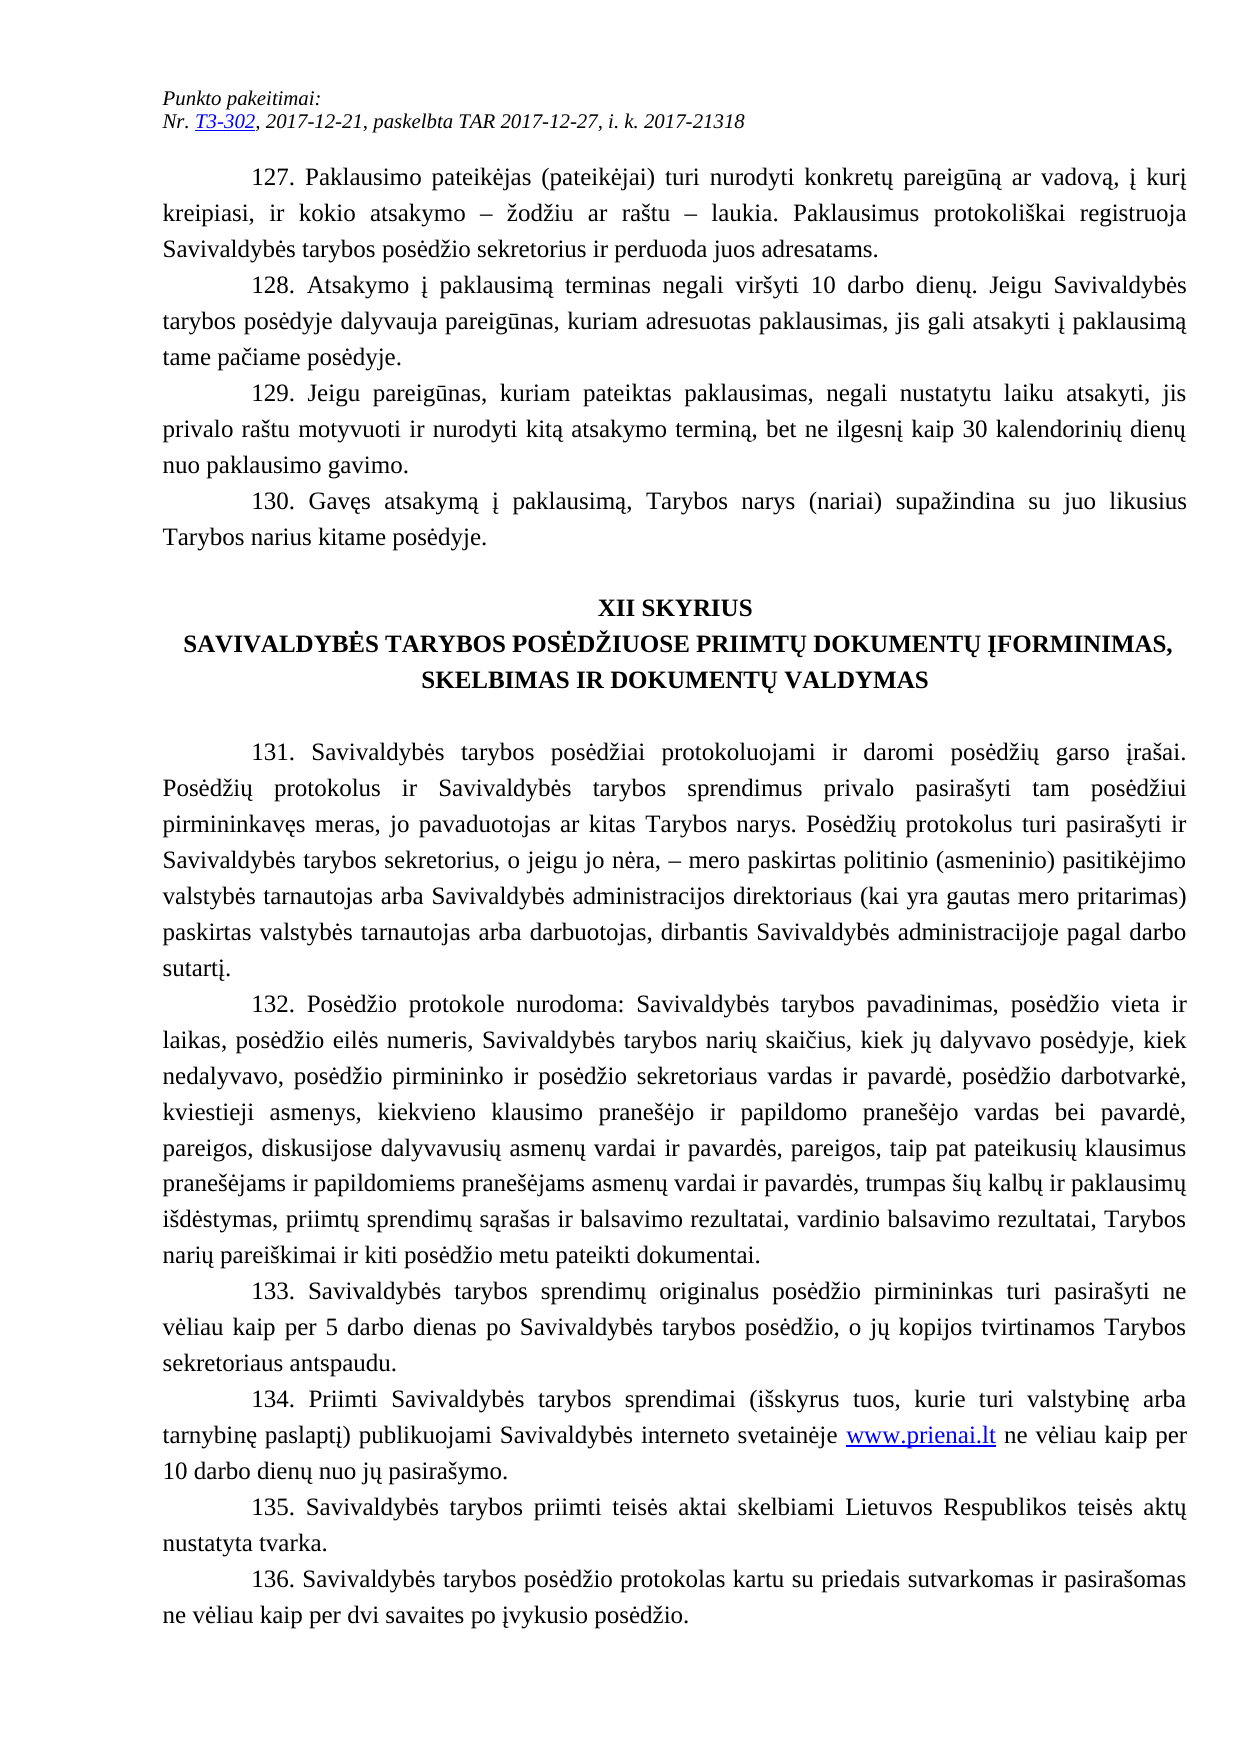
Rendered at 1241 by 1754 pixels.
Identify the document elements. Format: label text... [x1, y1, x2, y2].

text Nr. T3-302, 2017-12-21, paskelbta TAR 2017-12-27, i. k. 2017-21318 [162, 109, 1187, 133]
text 127. Paklausimo pateikėjas (pateikėjai) turi nurodyti konkretų pareigūną ar vadovą, į kurį kreipiasi, ir kokio atsakymo – žodžiu ar raštu – laukia. Paklausimus protokoliškai registruoja Savivaldybės tarybos posėdžio sekretorius ir perduoda juos adresatams. [162, 162, 1187, 263]
text 135. Savivaldybės tarybos priimti teisės aktai skelbiami Lietuvos Respublikos teisės aktų nustatyta tvarka. [162, 1492, 1187, 1557]
text SAVIVALDYBĖS tarybos posėdŽIUOSE priimtų dokumentų įforminimas, skelbimas ir DOKUMENTŲ VALDYMAS [162, 629, 1187, 694]
text Punkto pakeitimai: [162, 85, 1187, 109]
text 133. Savivaldybės tarybos sprendimų originalus posėdžio pirmininkas turi pasirašyti ne vėliau kaip per 5 darbo dienas po Savivaldybės tarybos posėdžio, o jų kopijos tvirtinamos Tarybos sekretoriaus antspaudu. [162, 1276, 1187, 1377]
text 131. Savivaldybės tarybos posėdžiai protokoluojami ir daromi posėdžių garso įrašai. Posėdžių protokolus ir Savivaldybės tarybos sprendimus privalo pasirašyti tam posėdžiui pirmininkavęs meras, jo pavaduotojas ar kitas Tarybos narys. Posėdžių protokolus turi pasirašyti ir Savivaldybės tarybos sekretorius, o jeigu jo nėra, – mero paskirtas politinio (asmeninio) pasitikėjimo valstybės tarnautojas arba Savivaldybės administracijos direktoriaus (kai yra gautas mero pritarimas) paskirtas valstybės tarnautojas arba darbuotojas, dirbantis Savivaldybės administracijoje pagal darbo sutartį. [162, 737, 1187, 982]
text 136. Savivaldybės tarybos posėdžio protokolas kartu su priedais sutvarkomas ir pasirašomas ne vėliau kaip per dvi savaites po įvykusio posėdžio. [162, 1564, 1187, 1628]
text 128. Atsakymo į paklausimą terminas negali viršyti 10 darbo dienų. Jeigu Savivaldybės tarybos posėdyje dalyvauja pareigūnas, kuriam adresuotas paklausimas, jis gali atsakyti į paklausimą tame pačiame posėdyje. [162, 270, 1187, 371]
text 134. Priimti Savivaldybės tarybos sprendimai (išskyrus tuos, kurie turi valstybinę arba tarnybinę paslaptį) publikuojami Savivaldybės interneto svetainėje www.prienai.lt ne vėliau kaip per 10 darbo dienų nuo jų pasirašymo. [162, 1384, 1187, 1485]
text 132. Posėdžio protokole nurodoma: Savivaldybės tarybos pavadinimas, posėdžio vieta ir laikas, posėdžio eilės numeris, Savivaldybės tarybos narių skaičius, kiek jų dalyvavo posėdyje, kiek nedalyvavo, posėdžio pirmininko ir posėdžio sekretoriaus vardas ir pavardė, posėdžio darbotvarkė, kviestieji asmenys, kiekvieno klausimo pranešėjo ir papildomo pranešėjo vardas bei pavardė, pareigos, diskusijose dalyvavusių asmenų vardai ir pavardės, pareigos, taip pat pateikusių klausimus pranešėjams ir papildomiems pranešėjams asmenų vardai ir pavardės, trumpas šių kalbų ir paklausimų išdėstymas, priimtų sprendimų sąrašas ir balsavimo rezultatai, vardinio balsavimo rezultatai, Tarybos narių pareiškimai ir kiti posėdžio metu pateikti dokumentai. [162, 989, 1187, 1269]
text 130. Gavęs atsakymą į paklausimą, Tarybos narys (nariai) supažindina su juo likusius Tarybos narius kitame posėdyje. [162, 486, 1187, 550]
text 129. Jeigu pareigūnas, kuriam pateiktas paklausimas, negali nustatytu laiku atsakyti, jis privalo raštu motyvuoti ir nurodyti kitą atsakymo terminą, bet ne ilgesnį kaip 30 kalendorinių dienų nuo paklausimo gavimo. [162, 378, 1187, 478]
text XII SKYRIUS [162, 593, 1187, 622]
